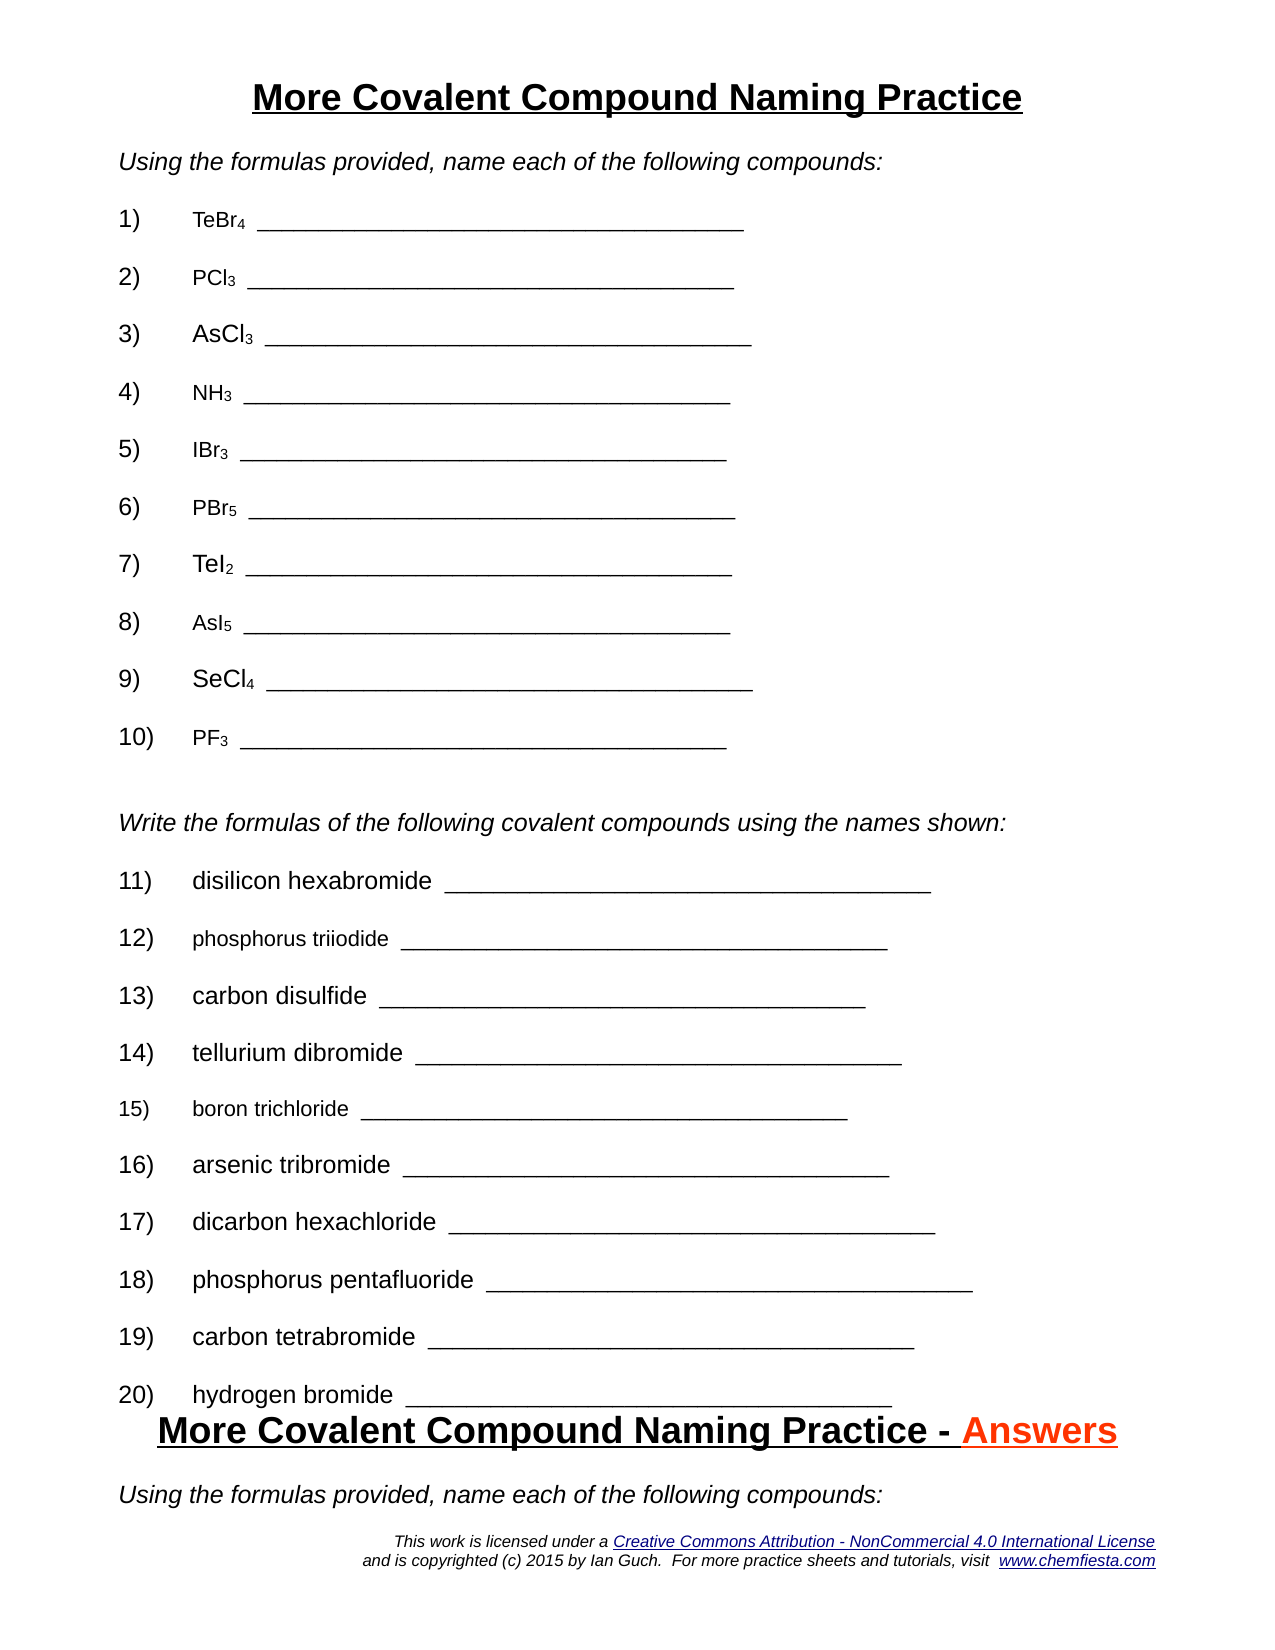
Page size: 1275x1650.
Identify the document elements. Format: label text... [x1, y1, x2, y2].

text 9) SeCl4 ________________________________________ [118, 664, 1157, 693]
text 3) AsCl3 ________________________________________ [118, 319, 1157, 348]
text 8) AsI5 ________________________________________ [118, 607, 1157, 636]
text 10) PF3 ________________________________________ [118, 722, 1157, 751]
text 5) IBr3 ________________________________________ [118, 434, 1157, 463]
text Using the formulas provided, name each of the following compounds: [118, 147, 1157, 176]
text 6) PBr5 ________________________________________ [118, 492, 1157, 521]
text 7) TeI2 ________________________________________ [118, 549, 1157, 578]
text 2) PCl3 ________________________________________ [118, 262, 1157, 291]
text Write the formulas of the following covalent compounds using the names shown: [118, 808, 1157, 837]
text 16) arsenic tribromide ________________________________________ [118, 1149, 1157, 1178]
text 17) dicarbon hexachloride ________________________________________ [118, 1207, 1157, 1236]
text More Covalent Compound Naming Practice - Answers [118, 1408, 1157, 1451]
text 12) phosphorus triiodide ________________________________________ [118, 923, 1157, 952]
text 19) carbon tetrabromide ________________________________________ [118, 1322, 1157, 1351]
text 4) NH3 ________________________________________ [118, 377, 1157, 406]
text 20) hydrogen bromide ________________________________________ [118, 1379, 1157, 1408]
text 14) tellurium dibromide ________________________________________ [118, 1038, 1157, 1067]
text 1) TeBr4 ________________________________________ [118, 204, 1157, 233]
text 13) carbon disulfide ________________________________________ [118, 981, 1157, 1009]
text 18) phosphorus pentafluoride ________________________________________ [118, 1264, 1157, 1293]
text Using the formulas provided, name each of the following compounds: [118, 1480, 1157, 1509]
text 11) disilicon hexabromide ________________________________________ [118, 866, 1157, 894]
text 15) boron trichloride ________________________________________ [118, 1096, 1157, 1121]
text More Covalent Compound Naming Practice [118, 75, 1157, 118]
